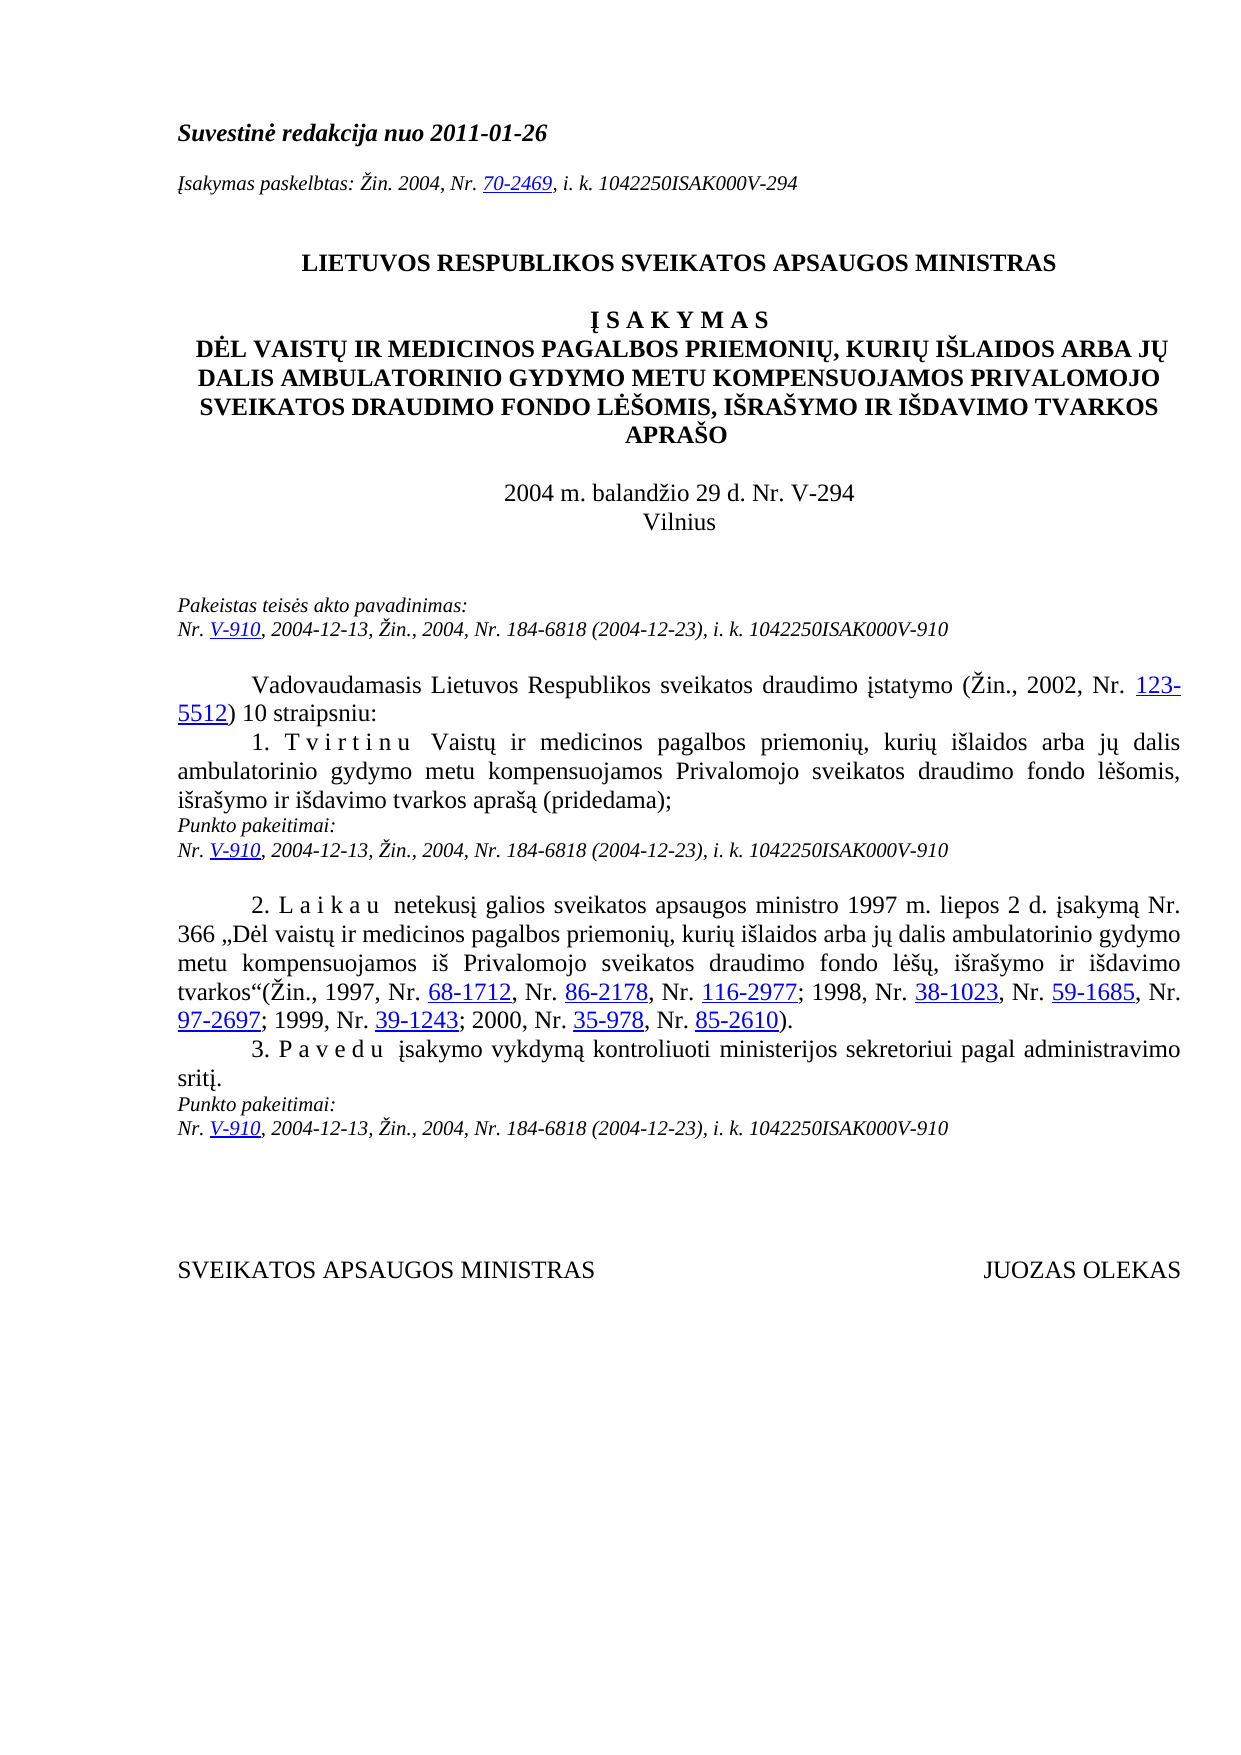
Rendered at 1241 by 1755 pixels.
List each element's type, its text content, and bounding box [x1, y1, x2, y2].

text Nr. V-910, 2004-12-13, Žin., 2004, Nr. 184-6818 (2004-12-23), i. k. 1042250ISAK000V-910 [177, 837, 1181, 862]
text DĖL VAISTŲ IR MEDICINOS PAGALBOS PRIEMONIŲ, KURIŲ IŠLAIDOS ARBA JŲ DALIS AMBULATORINIO GYDYMO METU KOMPENSUOJAMOS PRIVALOMOJO SVEIKATOS DRAUDIMO FONDO LĖŠOMIS, IŠRAŠYMO IR IŠDAVIMO TVARKOS APRAŠO [177, 334, 1181, 449]
text 2004 m. balandžio 29 d. Nr. V-294 [177, 478, 1181, 507]
text SVEIKATOS APSAUGOS MINISTRAS JUOZAS OLEKAS [177, 1255, 1181, 1283]
text Pakeistas teisės akto pavadinimas: [177, 593, 1181, 617]
text 1. Tvirtinu Vaistų ir medicinos pagalbos priemonių, kurių išlaidos arba jų dalis ambulatorinio gydymo metu kompensuojamos Privalomojo sveikatos draudimo fondo lėšomis, išrašymo ir išdavimo tvarkos aprašą (pridedama); [177, 727, 1181, 813]
text Suvestinė redakcija nuo 2011-01-26 [177, 118, 1181, 147]
text Vadovaudamasis Lietuvos Respublikos sveikatos draudimo įstatymo (Žin., 2002, Nr. 123-5512) 10 straipsniu: [177, 670, 1181, 727]
text Vilnius [177, 507, 1181, 535]
text LIETUVOS RESPUBLIKOS SVEIKATOS APSAUGOS MINISTRAS [177, 248, 1181, 277]
text 2. Laikau netekusį galios sveikatos apsaugos ministro 1997 m. liepos 2 d. įsakymą Nr. 366 „Dėl vaistų ir medicinos pagalbos priemonių, kurių išlaidos arba jų dalis ambulatorinio gydymo metu kompensuojamos iš Privalomojo sveikatos draudimo fondo lėšų, išrašymo ir išdavimo tvarkos“(Žin., 1997, Nr. 68-1712, Nr. 86-2178, Nr. 116-2977; 1998, Nr. 38-1023, Nr. 59-1685, Nr. 97-2697; 1999, Nr. 39-1243; 2000, Nr. 35-978, Nr. 85-2610). [177, 890, 1181, 1034]
text Nr. V-910, 2004-12-13, Žin., 2004, Nr. 184-6818 (2004-12-23), i. k. 1042250ISAK000V-910 [177, 617, 1181, 641]
text Punkto pakeitimai: [177, 1092, 1181, 1116]
text Įsakymas paskelbtas: Žin. 2004, Nr. 70-2469, i. k. 1042250ISAK000V-294 [177, 171, 1181, 195]
text Nr. V-910, 2004-12-13, Žin., 2004, Nr. 184-6818 (2004-12-23), i. k. 1042250ISAK000V-910 [177, 1116, 1181, 1140]
text 3. Pavedu įsakymo vykdymą kontroliuoti ministerijos sekretoriui pagal administravimo sritį. [177, 1034, 1181, 1092]
text Į S A K Y M A S [177, 305, 1181, 334]
text Punkto pakeitimai: [177, 813, 1181, 837]
